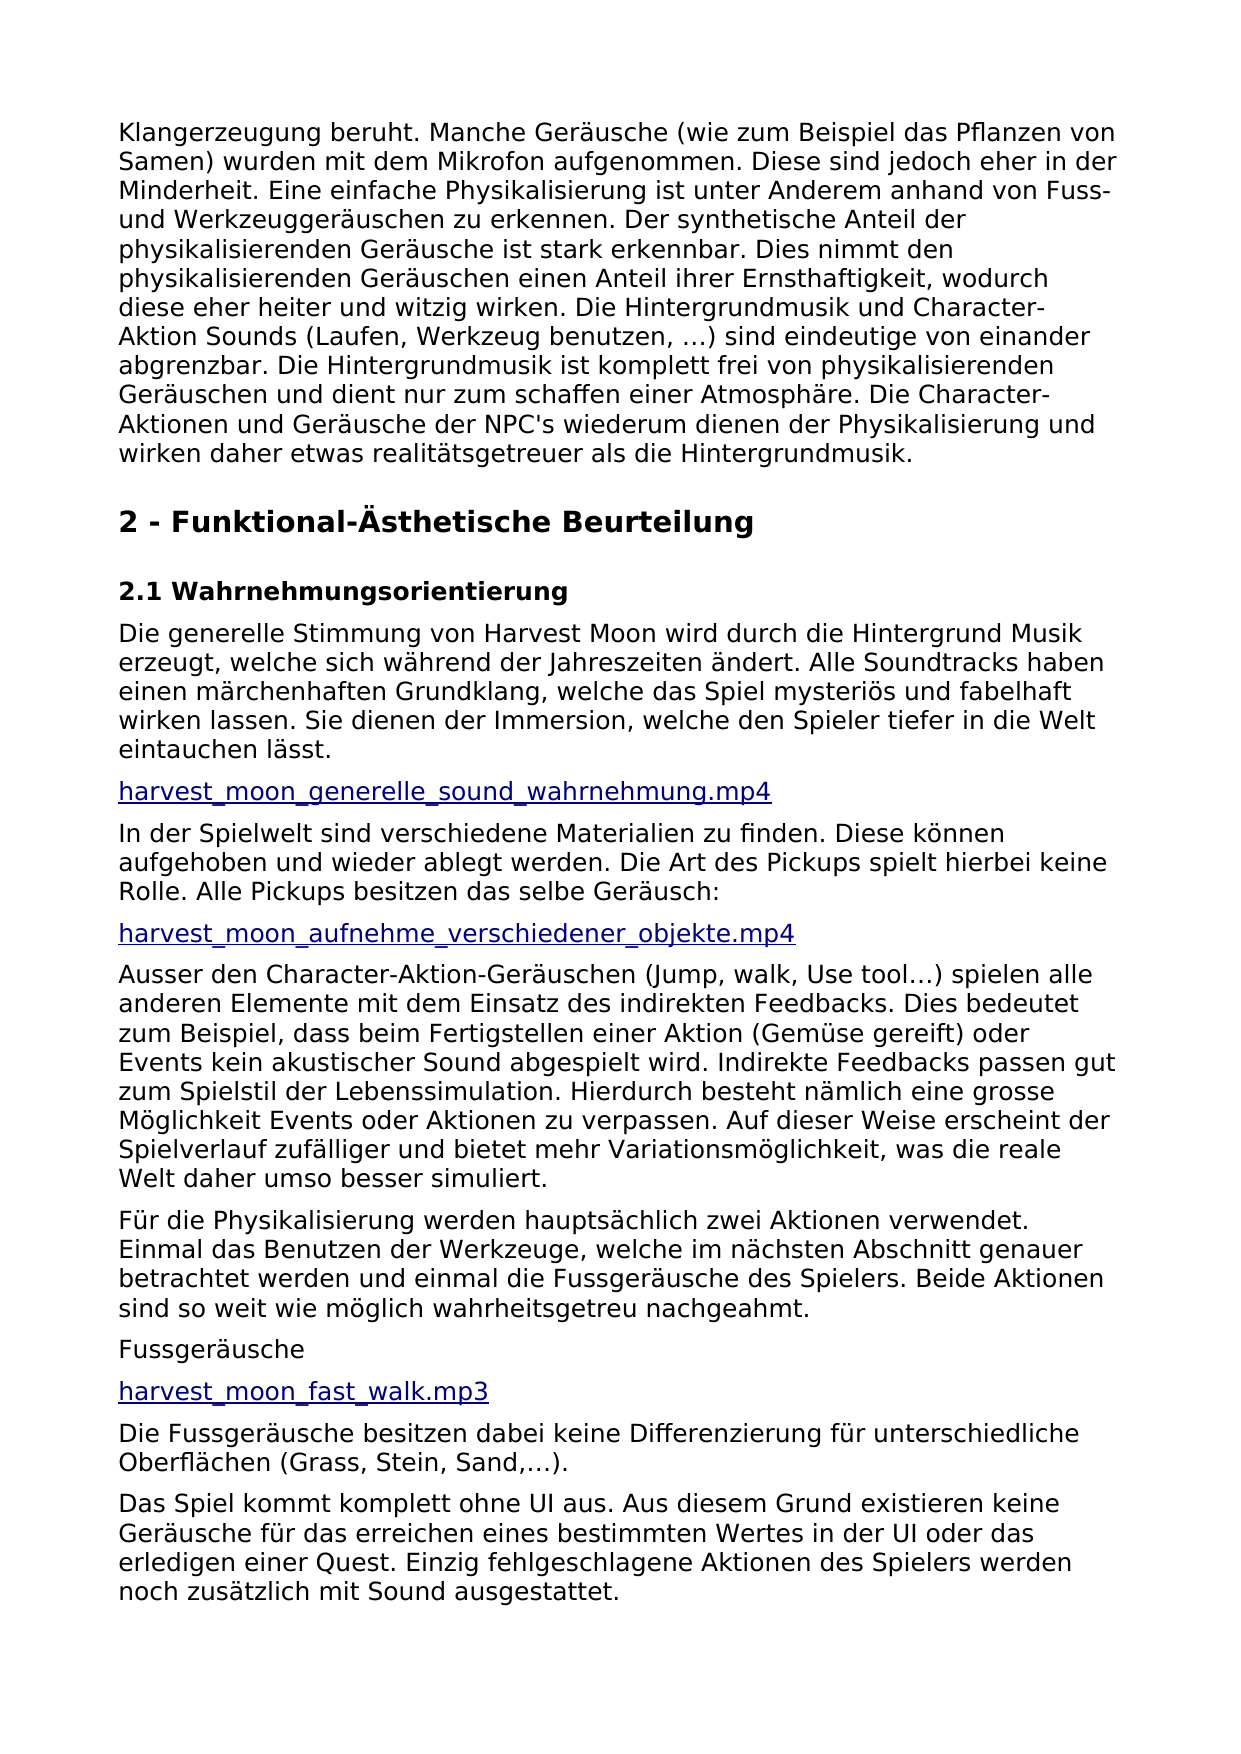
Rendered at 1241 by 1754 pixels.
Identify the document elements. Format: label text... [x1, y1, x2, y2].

text Die generelle Stimmung von Harvest Moon wird durch die Hintergrund Musik erzeugt, welche sich während der Jahreszeiten ändert. Alle Soundtracks haben einen märchenhaften Grundklang, welche das Spiel mysteriös und fabelhaft wirken lassen. Sie dienen der Immersion, welche den Spieler tiefer in die Welt eintauchen lässt. [118, 619, 1122, 764]
text harvest_moon_fast_walk.mp3 [118, 1377, 1122, 1406]
text harvest_moon_generelle_sound_wahrnehmung.mp4 [118, 777, 1122, 806]
text Ausser den Character-Aktion-Geräuschen (Jump, walk, Use tool…) spielen alle anderen Elemente mit dem Einsatz des indirekten Feedbacks. Dies bedeutet zum Beispiel, dass beim Fertigstellen einer Aktion (Gemüse gereift) oder Events kein akustischer Sound abgespielt wird. Indirekte Feedbacks passen gut zum Spielstil der Lebenssimulation. Hierdurch besteht nämlich eine grosse Möglichkeit Events oder Aktionen zu verpassen. Auf dieser Weise erscheint der Spielverlauf zufälliger und bietet mehr Variationsmöglichkeit, was die reale Welt daher umso besser simuliert. [118, 960, 1122, 1194]
text Das Spiel kommt komplett ohne UI aus. Aus diesem Grund existieren keine Geräusche für das erreichen eines bestimmten Wertes in der UI oder das erledigen einer Quest. Einzig fehlgeschlagene Aktionen des Spielers werden noch zusätzlich mit Sound ausgestattet. [118, 1489, 1122, 1606]
text Fussgeräusche [118, 1335, 1122, 1364]
text Klangerzeugung beruht. Manche Geräusche (wie zum Beispiel das Pflanzen von Samen) wurden mit dem Mikrofon aufgenommen. Diese sind jedoch eher in der Minderheit. Eine einfache Physikalisierung ist unter Anderem anhand von Fuss- und Werkzeuggeräuschen zu erkennen. Der synthetische Anteil der physikalisierenden Geräusche ist stark erkennbar. Dies nimmt den physikalisierenden Geräuschen einen Anteil ihrer Ernsthaftigkeit, wodurch diese eher heiter und witzig wirken. Die Hintergrundmusik und Character-Aktion Sounds (Laufen, Werkzeug benutzen, …) sind eindeutige von einander abgrenzbar. Die Hintergrundmusik ist komplett frei von physikalisierenden Geräuschen und dient nur zum schaffen einer Atmosphäre. Die Character-Aktionen und Geräusche der NPC's wiederum dienen der Physikalisierung und wirken daher etwas realitätsgetreuer als die Hintergrundmusik. [118, 118, 1122, 468]
subtitle 2.1 Wahrnehmungsorientierung [118, 577, 1122, 606]
text Die Fussgeräusche besitzen dabei keine Differenzierung für unterschiedliche Oberflächen (Grass, Stein, Sand,…). [118, 1419, 1122, 1477]
text Für die Physikalisierung werden hauptsächlich zwei Aktionen verwendet. Einmal das Benutzen der Werkzeuge, welche im nächsten Abschnitt genauer betrachtet werden und einmal die Fussgeräusche des Spielers. Beide Aktionen sind so weit wie möglich wahrheitsgetreu nachgeahmt. [118, 1206, 1122, 1323]
text In der Spielwelt sind verschiedene Materialien zu finden. Diese können aufgehoben und wieder ablegt werden. Die Art des Pickups spielt hierbei keine Rolle. Alle Pickups besitzen das selbe Geräusch: [118, 819, 1122, 906]
text harvest_moon_aufnehme_verschiedener_objekte.mp4 [118, 919, 1122, 948]
subtitle 2 - Funktional-Ästhetische Beurteilung [118, 506, 1122, 539]
